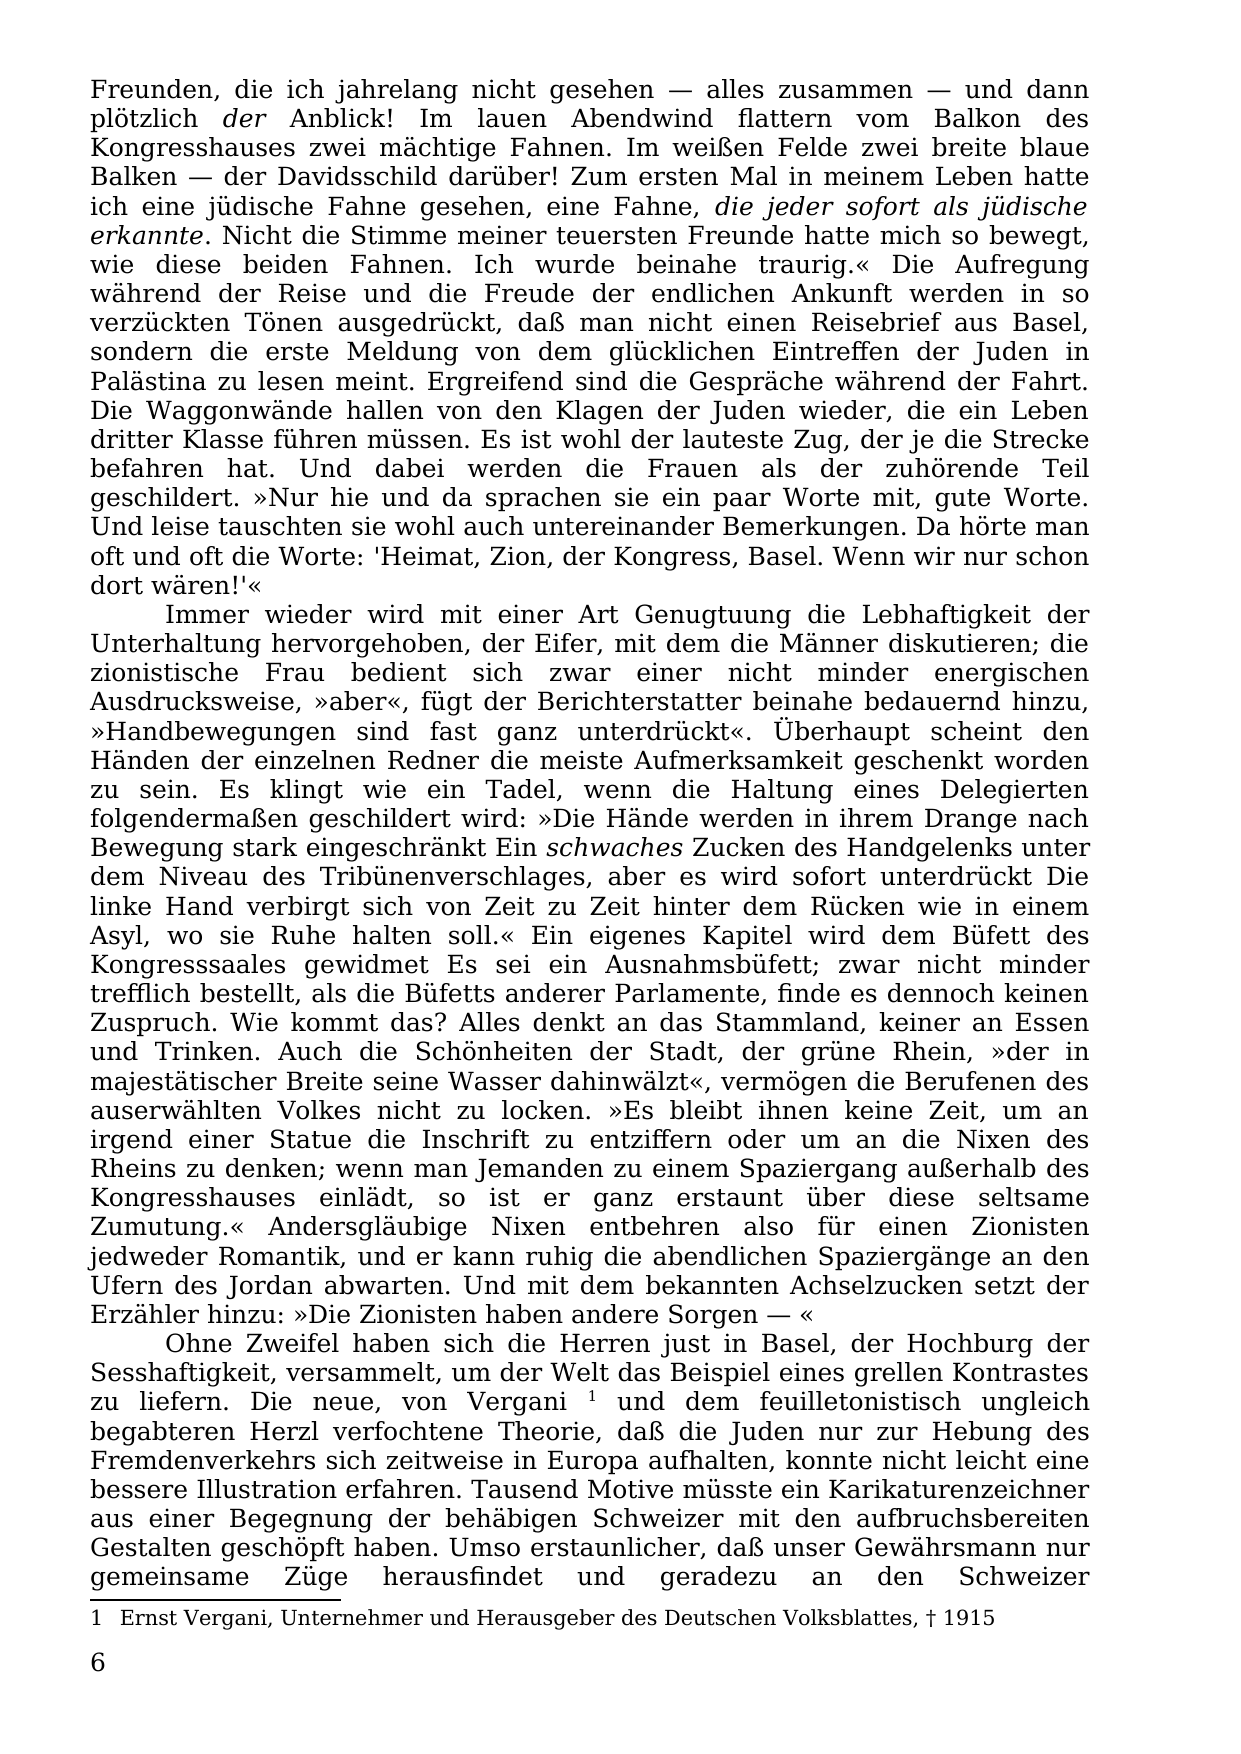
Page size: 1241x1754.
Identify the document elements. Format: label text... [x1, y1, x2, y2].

text Freunden, die ich jahrelang nicht gesehen — alles zusammen — und dann plötzlich der Anblick! Im lauen Abendwind flattern vom Balkon des Kongresshauses zwei mächtige Fahnen. Im weißen Felde zwei breite blaue Balken — der Davidsschild darüber! Zum ersten Mal in meinem Leben hatte ich eine jüdische Fahne gesehen, eine Fahne, die jeder sofort als jüdische erkannte. Nicht die Stimme meiner teuersten Freunde hatte mich so bewegt, wie diese beiden Fahnen. Ich wurde beinahe traurig.« Die Aufregung während der Reise und die Freude der endlichen Ankunft werden in so verzückten Tönen ausgedrückt, daß man nicht einen Reisebrief aus Basel, sondern die erste Meldung von dem glücklichen Eintreffen der Juden in Palästina zu lesen meint. Ergreifend sind die Gespräche während der Fahrt. Die Waggonwände hallen von den Klagen der Juden wieder, die ein Leben dritter Klasse führen müssen. Es ist wohl der lauteste Zug, der je die Strecke befahren hat. Und dabei werden die Frauen als der zuhörende Teil geschildert. »Nur hie und da sprachen sie ein paar Worte mit, gute Worte. Und leise tauschten sie wohl auch untereinander Bemerkungen. Da hörte man oft und oft die Worte: 'Heimat, Zion, der Kongress, Basel. Wenn wir nur schon dort wären!'« [90, 75, 1091, 600]
text Immer wieder wird mit einer Art Genugtuung die Lebhaftigkeit der Unterhaltung hervorgehoben, der Eifer, mit dem die Männer diskutieren; die zionistische Frau bedient sich zwar einer nicht minder energischen Ausdrucksweise, »aber«, fügt der Berichterstatter beinahe bedauernd hinzu, »Handbewegungen sind fast ganz unterdrückt«. Überhaupt scheint den Händen der einzelnen Redner die meiste Aufmerksamkeit geschenkt worden zu sein. Es klingt wie ein Tadel, wenn die Haltung eines Delegierten folgendermaßen geschildert wird: »Die Hände werden in ihrem Drange nach Bewegung stark eingeschränkt Ein schwaches Zucken des Handgelenks unter dem Niveau des Tribünenverschlages, aber es wird sofort unterdrückt Die linke Hand verbirgt sich von Zeit zu Zeit hinter dem Rücken wie in einem Asyl, wo sie Ruhe halten soll.« Ein eigenes Kapitel wird dem Büfett des Kongresssaales gewidmet Es sei ein Ausnahmsbüfett; zwar nicht minder trefflich bestellt, als die Büfetts anderer Parlamente, finde es dennoch keinen Zuspruch. Wie kommt das? Alles denkt an das Stammland, keiner an Essen und Trinken. Auch die Schönheiten der Stadt, der grüne Rhein, »der in majestätischer Breite seine Wasser dahinwälzt«, vermögen die Berufenen des auserwählten Volkes nicht zu locken. »Es bleibt ihnen keine Zeit, um an irgend einer Statue die Inschrift zu entziffern oder um an die Nixen des Rheins zu denken; wenn man Jemanden zu einem Spaziergang außerhalb des Kongresshauses einlädt, so ist er ganz erstaunt über diese seltsame Zumutung.« Andersgläubige Nixen entbehren also für einen Zionisten jedweder Romantik, und er kann ruhig die abendlichen Spaziergänge an den Ufern des Jordan abwarten. Und mit dem bekannten Achselzucken setzt der Erzähler hinzu: »Die Zionisten haben andere Sorgen — « [90, 600, 1091, 1329]
text Ernst Vergani, Unternehmer und Herausgeber des Deutschen Volksblattes, † 1915 [90, 1606, 1091, 1631]
text Ohne Zweifel haben sich die Herren just in Basel, der Hochburg der Sesshaftigkeit, versammelt, um der Welt das Beispiel eines grellen Kontrastes zu liefern. Die neue, von Vergani und dem feuilletonistisch ungleich begabteren Herzl verfochtene Theorie, daß die Juden nur zur Hebung des Fremdenverkehrs sich zeitweise in Europa aufhalten, konnte nicht leicht eine bessere Illustration erfahren. Tausend Motive müsste ein Karikaturenzeichner aus einer Begegnung der behäbigen Schweizer mit den aufbruchsbereiten Gestalten geschöpft haben. Umso erstaunlicher, daß unser Gewährsmann nur gemeinsame Züge herausfindet und geradezu an den Schweizer [90, 1329, 1091, 1592]
